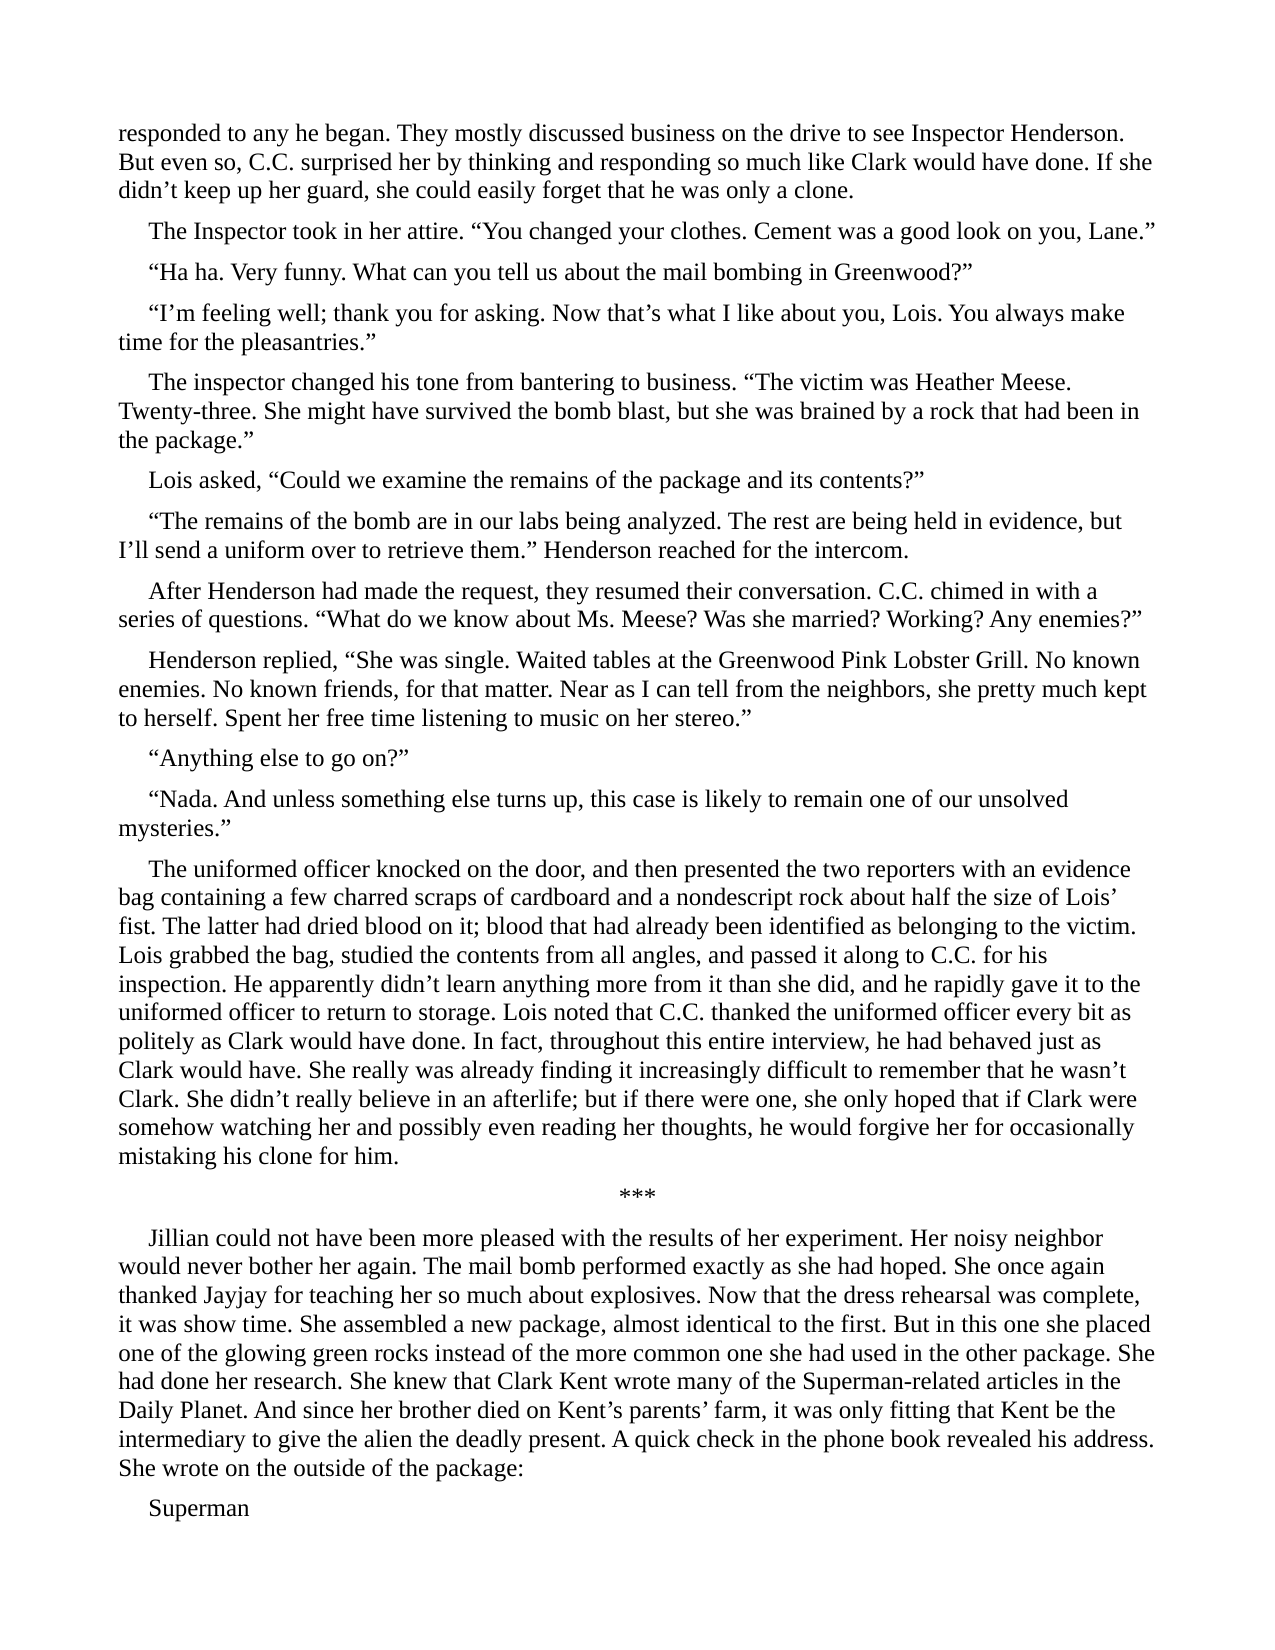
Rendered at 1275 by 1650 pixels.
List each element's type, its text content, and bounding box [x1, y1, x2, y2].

text “Anything else to go on?” [118, 743, 1157, 772]
text The inspector changed his tone from bantering to business. “The victim was Heather Meese. Twenty-three. She might have survived the bomb blast, but she was brained by a rock that had been in the package.” [118, 367, 1157, 453]
text The uniformed officer knocked on the door, and then presented the two reporters with an evidence bag containing a few charred scraps of cardboard and a nondescript rock about half the size of Lois’ fist. The latter had dried blood on it; blood that had already been identified as belonging to the victim. Lois grabbed the bag, studied the contents from all angles, and passed it along to C.C. for his inspection. He apparently didn’t learn anything more from it than she did, and he rapidly gave it to the uniformed officer to return to storage. Lois noted that C.C. thanked the uniformed officer every bit as politely as Clark would have done. In fact, throughout this entire interview, he had behaved just as Clark would have. She really was already finding it increasingly difficult to remember that he wasn’t Clark. She didn’t really believe in an afterlife; but if there were one, she only hoped that if Clark were somehow watching her and possibly even reading her thoughts, he would forgive her for occasionally mistaking his clone for him. [118, 854, 1157, 1170]
text Jillian could not have been more pleased with the results of her experiment. Her noisy neighbor would never bother her again. The mail bomb performed exactly as she had hoped. She once again thanked Jayjay for teaching her so much about explosives. Now that the dress rehearsal was complete, it was show time. She assembled a new package, almost identical to the first. But in this one she placed one of the glowing green rocks instead of the more common one she had used in the other package. She had done her research. She knew that Clark Kent wrote many of the Superman-related articles in the Daily Planet. And since her brother died on Kent’s parents’ farm, it was only fitting that Kent be the intermediary to give the alien the deadly present. A quick check in the phone book revealed his address. She wrote on the outside of the package: [118, 1223, 1157, 1481]
text *** [118, 1182, 1157, 1211]
text Lois asked, “Could we examine the remains of the package and its contents?” [118, 466, 1157, 494]
text “I’m feeling well; thank you for asking. Now that’s what I like about you, Lois. You always make time for the pleasantries.” [118, 298, 1157, 355]
text The Inspector took in her attire. “You changed your clothes. Cement was a good look on you, Lane.” [118, 216, 1157, 245]
text Henderson replied, “She was single. Waited tables at the Greenwood Pink Lobster Grill. No known enemies. No known friends, for that matter. Near as I can tell from the neighbors, she pretty much kept to herself. Spent her free time listening to music on her stereo.” [118, 645, 1157, 731]
text “Ha ha. Very funny. What can you tell us about the mail bombing in Greenwood?” [118, 257, 1157, 286]
text “Nada. And unless something else turns up, this case is likely to remain one of our unsolved mysteries.” [118, 784, 1157, 842]
text responded to any he began. They mostly discussed business on the drive to see Inspector Henderson. But even so, C.C. surprised her by thinking and responding so much like Clark would have done. If she didn’t keep up her guard, she could easily forget that he was only a clone. [118, 118, 1157, 204]
text Superman [118, 1493, 1157, 1522]
text “The remains of the bomb are in our labs being analyzed. The rest are being held in evidence, but I’ll send a uniform over to retrieve them.” Henderson reached for the intercom. [118, 506, 1157, 564]
text After Henderson had made the request, they resumed their conversation. C.C. chimed in with a series of questions. “What do we know about Ms. Meese? Was she married? Working? Any enemies?” [118, 576, 1157, 633]
